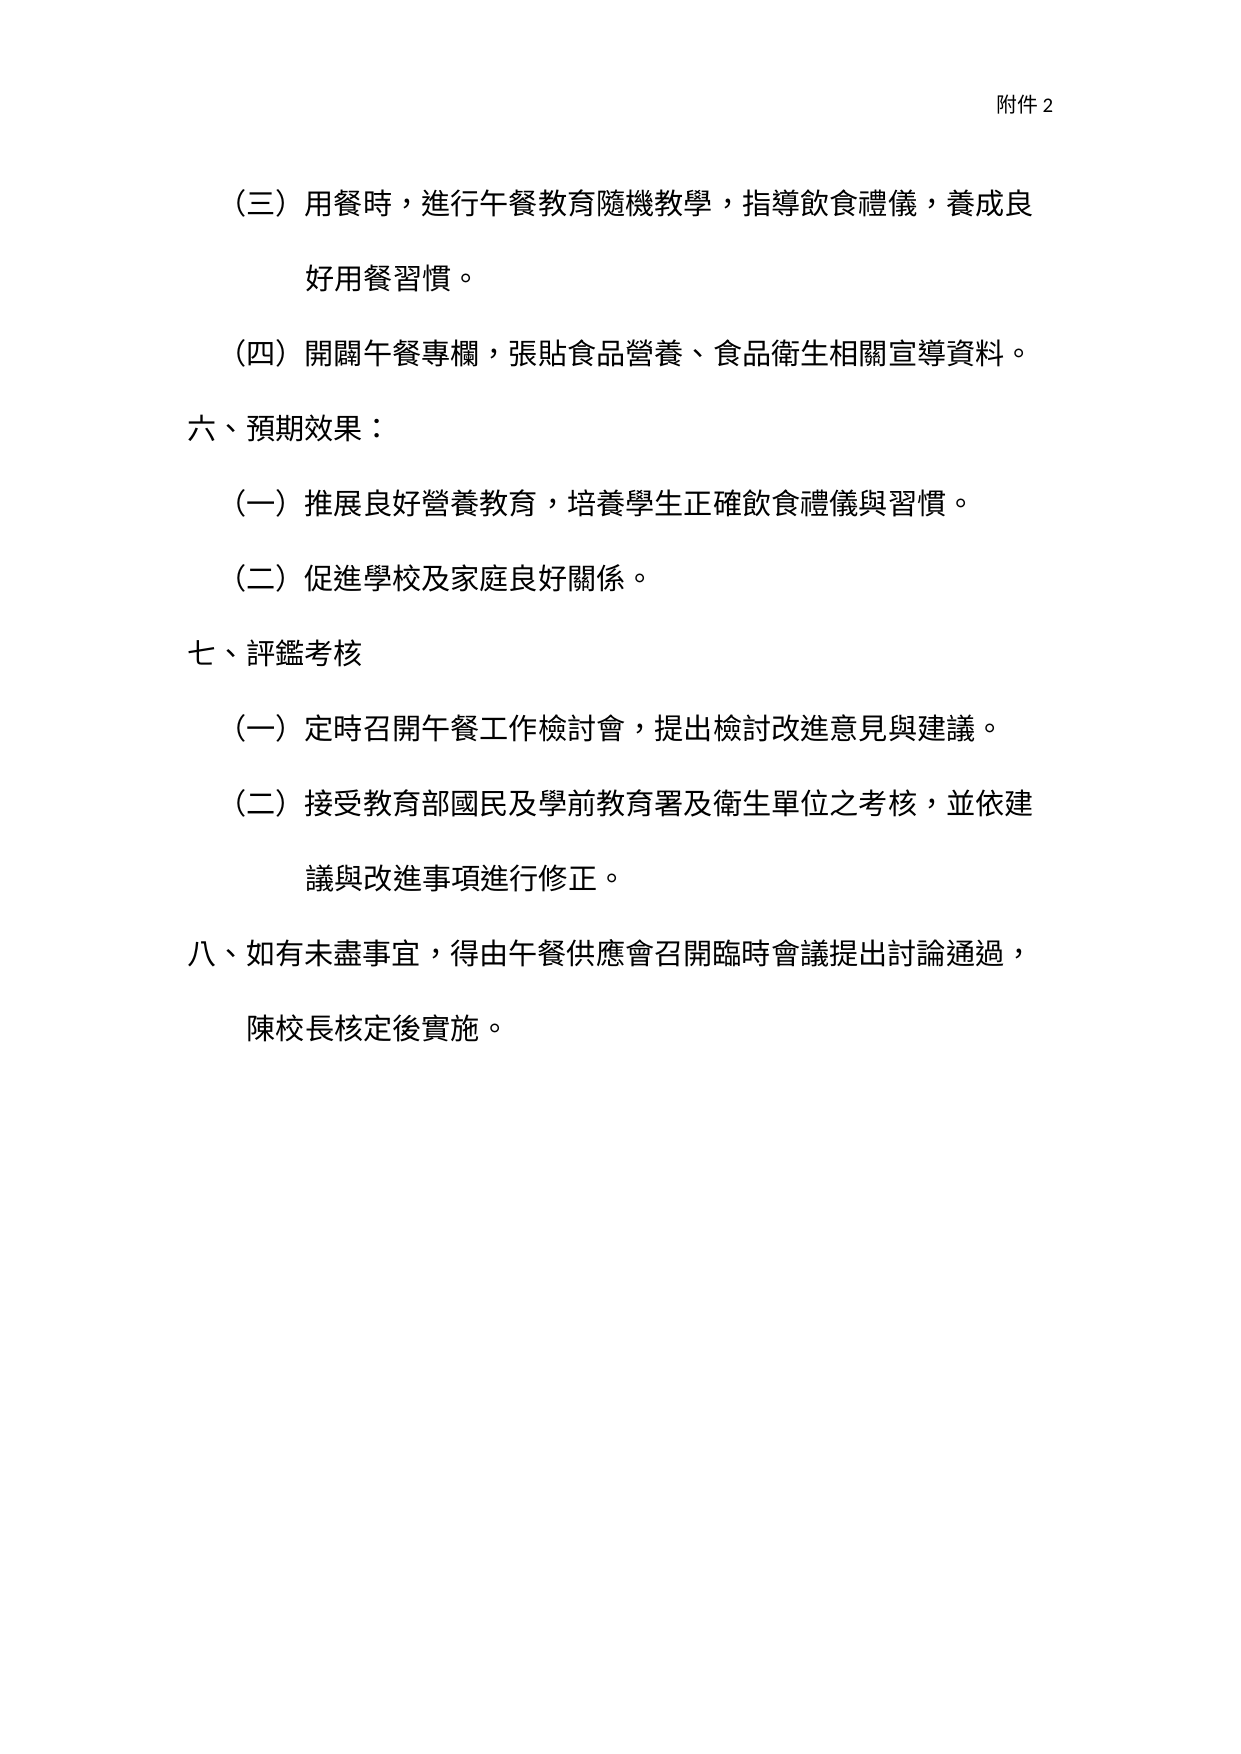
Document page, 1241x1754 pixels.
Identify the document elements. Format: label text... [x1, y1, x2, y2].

text （二）接受教育部國民及學前教育署及衛生單位之考核，並依建議與改進事項進行修正。 [217, 764, 1053, 914]
text 六、預期效果： [187, 389, 1053, 464]
text （三）用餐時，進行午餐教育隨機教學，指導飲食禮儀，養成良好用餐習慣。 [217, 164, 1053, 314]
text （二）促進學校及家庭良好關係。 [217, 539, 1053, 614]
text 七、評鑑考核 [187, 614, 1053, 689]
text 八、如有未盡事宜，得由午餐供應會召開臨時會議提出討論通過，陳校長核定後實施。 [187, 914, 1053, 1064]
text （一）推展良好營養教育，培養學生正確飲食禮儀與習慣。 [217, 464, 1053, 539]
text （一）定時召開午餐工作檢討會，提出檢討改進意見與建議。 [217, 689, 1053, 764]
text （四）開闢午餐專欄，張貼食品營養、食品衛生相關宣導資料。 [217, 314, 1053, 389]
